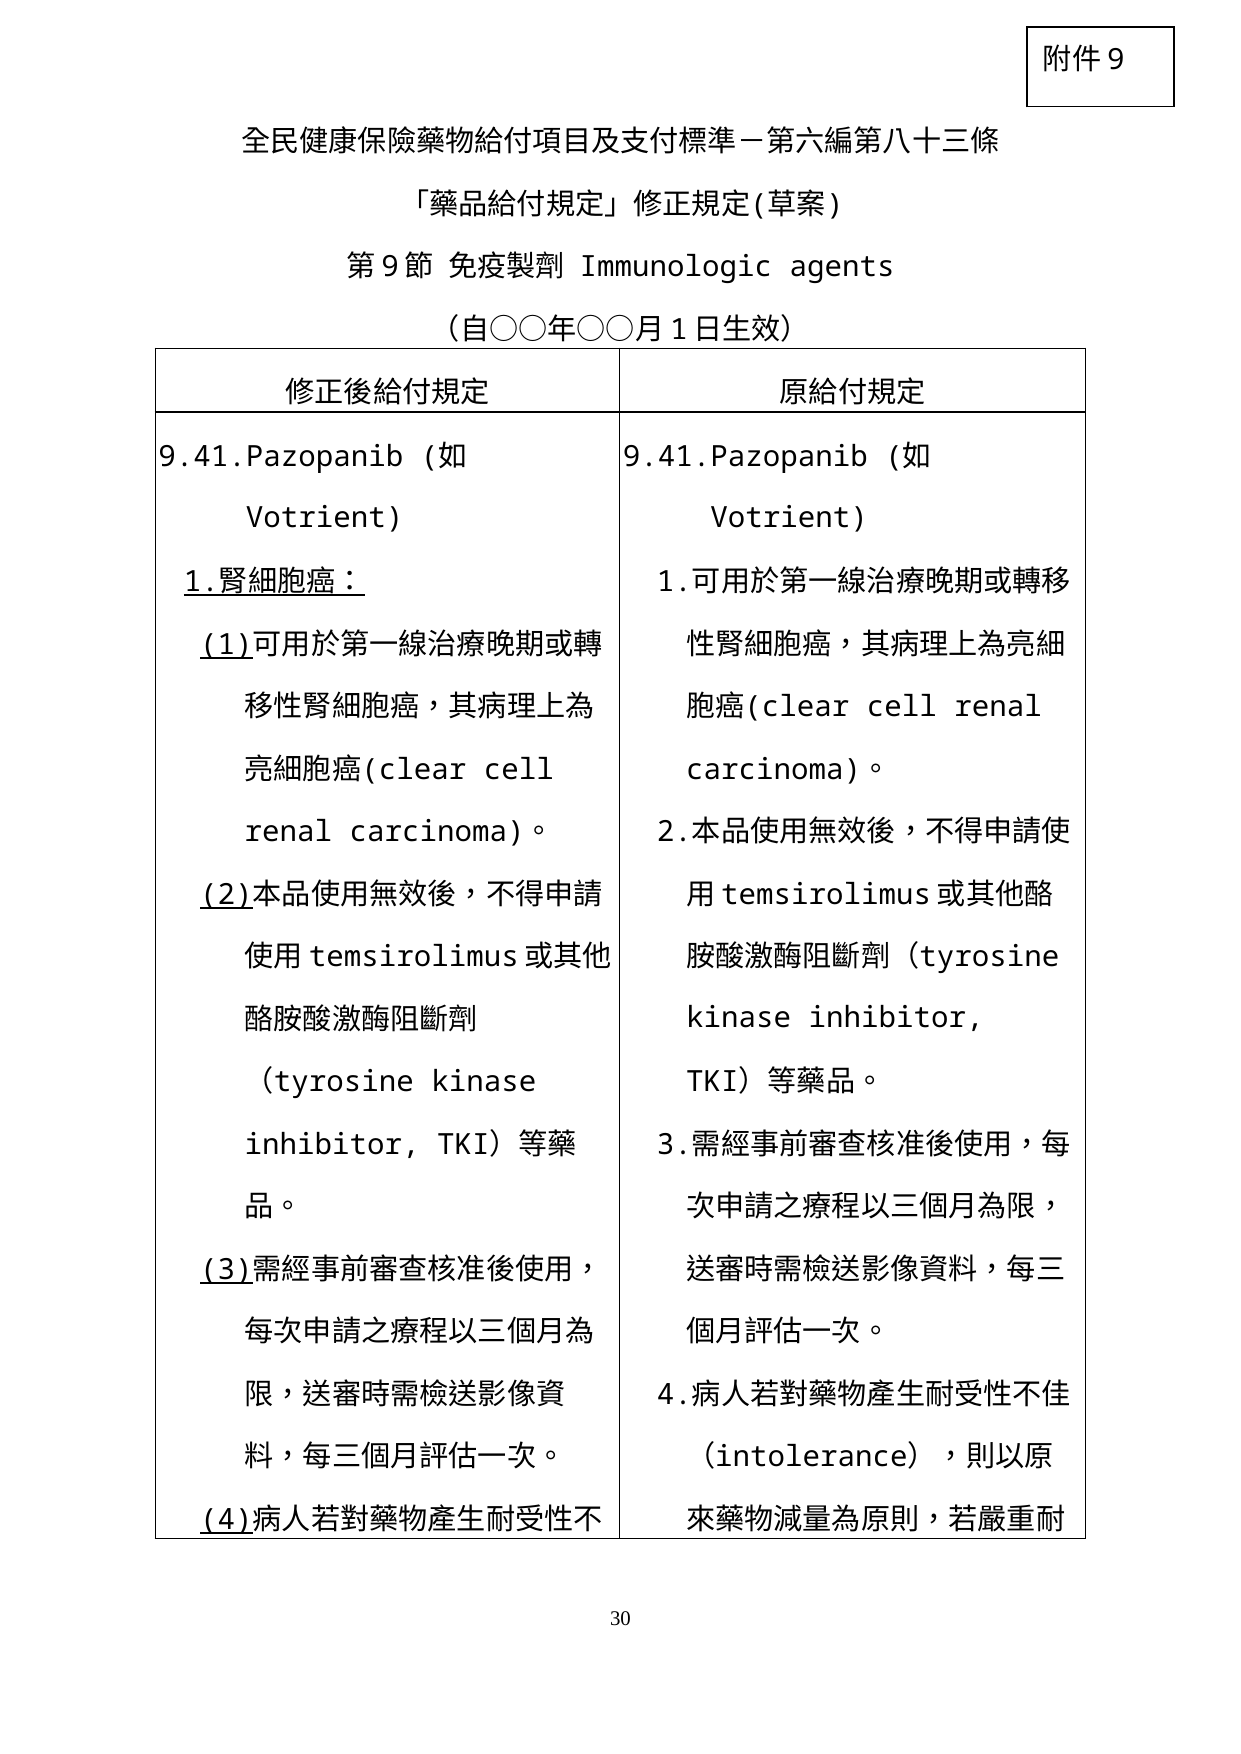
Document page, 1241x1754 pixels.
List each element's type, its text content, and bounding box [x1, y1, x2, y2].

text 全民健康保險藥物給付項目及支付標準－第六編第八十三條 [148, 97, 1092, 160]
table_cell 9.41.Pazopanib (如Votrient) 1.可用於第一線治療晚期或轉移性腎細胞癌，其病理上為亮細胞癌(clear cell renal carcinoma)。 2.本品使用無效後，不得申請使用temsirolimus或其他酪胺酸激酶阻斷劑（tyrosine kinase inhibitor, TKI）等藥品。 3.需經事前審查核准後使用，每次申請之療程以三個月為限，送審時需檢送影像資料，每三個月評估一次。 4.病人若對藥物產生耐受性不佳（intolerance），則以原來藥物減量為原則，若嚴重耐 [620, 413, 1085, 1537]
table_header 修正後給付規定 [156, 349, 619, 411]
text [1028, 28, 1173, 106]
text 附件9 [1043, 35, 1158, 78]
text （自○○年○○月1日生效） [148, 285, 1092, 347]
table_header 原給付規定 [620, 349, 1085, 411]
text 「藥品給付規定」修正規定(草案) [148, 160, 1092, 222]
table_cell 9.41.Pazopanib (如Votrient) 1.腎細胞癌： (1)可用於第一線治療晚期或轉移性腎細胞癌，其病理上為亮細胞癌(clear cell renal carcinoma)。 (2)本品使用無效後，不得申請使用temsirolimus或其他酪胺酸激酶阻斷劑（tyrosine kinase inhibitor, TKI）等藥品。 (3)需經事前審查核准後使用，每次申請之療程以三個月為限，送審時需檢送影像資料，每三個月評估一次。 (4)病人若對藥物產生耐受性不 [156, 413, 619, 1537]
text 第9節 免疫製劑 Immunologic agents [148, 222, 1092, 285]
